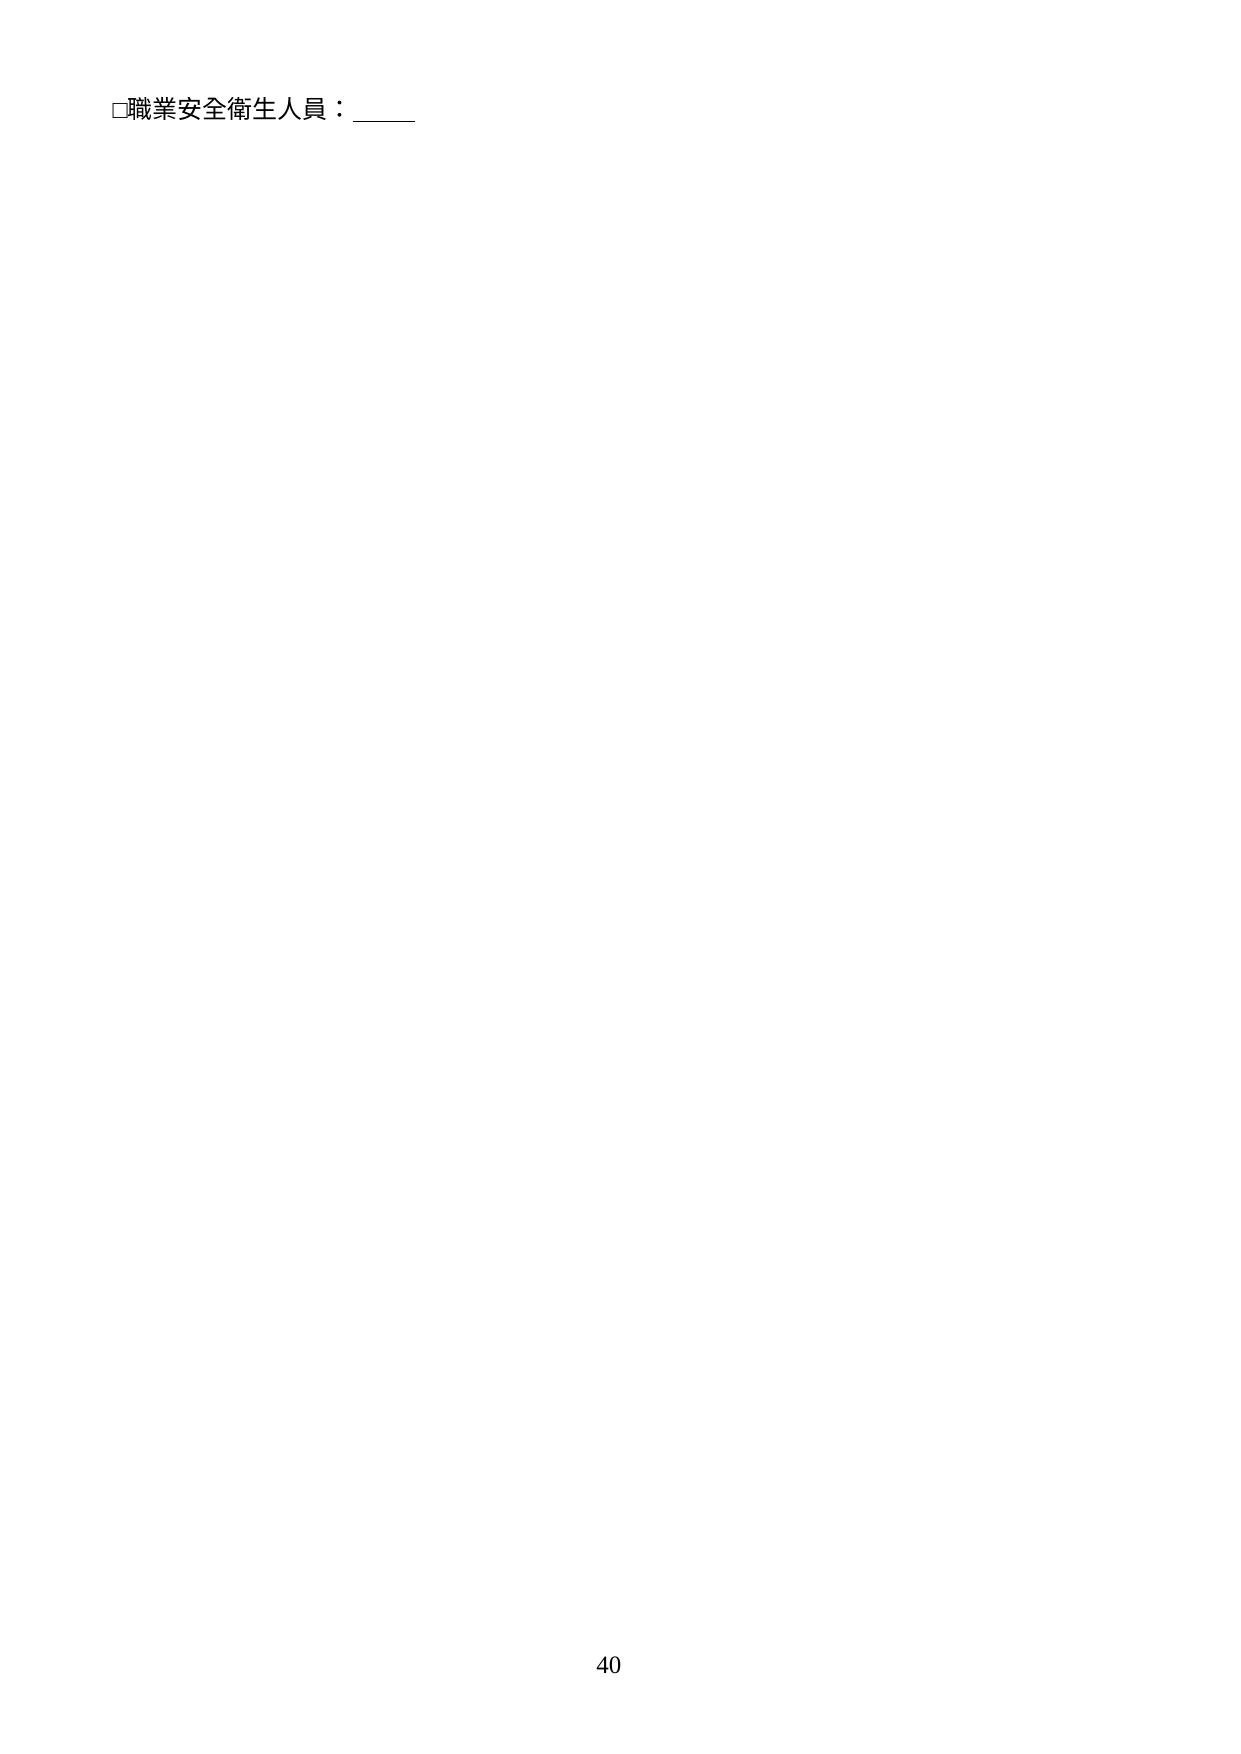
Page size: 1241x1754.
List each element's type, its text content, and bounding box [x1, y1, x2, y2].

text □職業安全衛生人員： [112, 89, 1105, 126]
